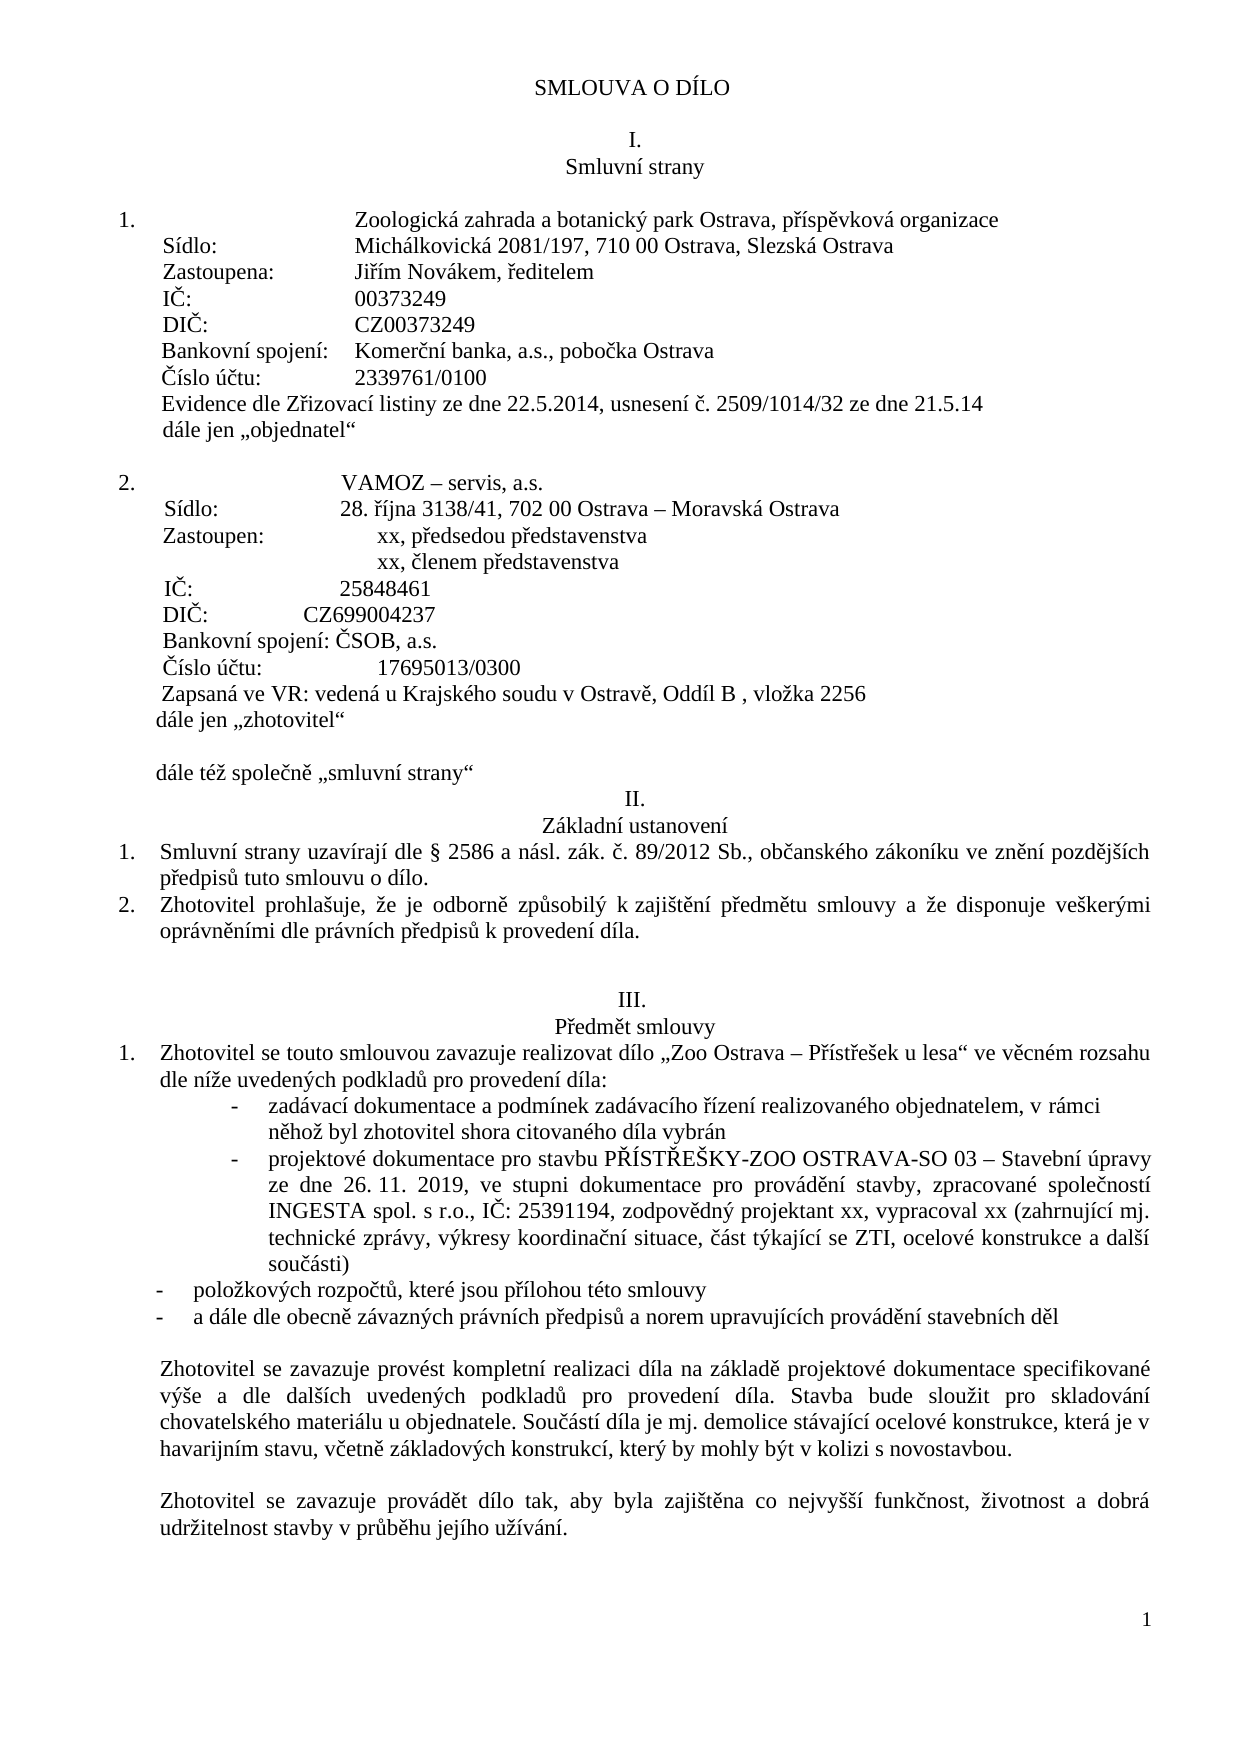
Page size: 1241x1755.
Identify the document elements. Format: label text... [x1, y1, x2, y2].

text dále jen „objednatel“ [156, 416, 1152, 443]
text Smlouva o dílo [118, 74, 1152, 100]
text Bankovní spojení: Komerční banka, a.s., pobočka Ostrava [156, 337, 1152, 364]
list Smluvní strany uzavírají dle § 2586 a násl. zák. č. 89/2012 Sb., občanského zákoníku ve znění pozdějších předpisů tuto smlouvu o dílo. [118, 838, 1152, 891]
text Zhotovitel se zavazuje provést kompletní realizaci díla na základě projektové dokumentace specifikované výše a dle dalších uvedených podkladů pro provedení díla. Stavba bude sloužit pro skladování chovatelského materiálu u objednatele. Součástí díla je mj. demolice stávající ocelové konstrukce, která je v havarijním stavu, včetně základových konstrukcí, který by mohly být v kolizi s novostavbou. [159, 1356, 1152, 1461]
text Číslo účtu: 2339761/0100 [156, 364, 1152, 390]
text Zastoupena: Jiřím Novákem, ředitelem [118, 258, 1152, 285]
text Předmět smlouvy [118, 1013, 1152, 1039]
text Číslo účtu: 17695013/0300 [156, 654, 1152, 680]
list položkových rozpočtů, které jsou přílohou této smlouvy [156, 1276, 1152, 1303]
text Sídlo: Michálkovická 2081/197, 710 00 Ostrava, Slezská Ostrava [118, 232, 1152, 258]
text Bankovní spojení: ČSOB, a.s. [156, 627, 1152, 654]
text Smluvní strany [118, 153, 1152, 179]
list Zhotovitel prohlašuje, že je odborně způsobilý k zajištění předmětu smlouvy a že disponuje veškerými oprávněními dle právních předpisů k provedení díla. [118, 891, 1152, 943]
text 2. VAMOZ – servis, a.s. [118, 469, 1152, 496]
text Evidence dle Zřizovací listiny ze dne 22.5.2014, usnesení č. 2509/1014/32 ze dne 21.5.14 [156, 390, 1152, 416]
text IČ: 00373249 [156, 285, 1152, 311]
text dále jen „zhotovitel“ [118, 706, 1152, 733]
text III. [118, 987, 1152, 1013]
text I. [118, 127, 1152, 153]
text II. [118, 785, 1152, 812]
list projektové dokumentace pro stavbu PŘÍSTŘEŠKY-ZOO OSTRAVA-SO 03 – Stavební úpravy ze dne 26. 11. 2019, ve stupni dokumentace pro provádění stavby, zpracované společností INGESTA spol. s r.o., IČ: 25391194, zodpovědný projektant xx, vypracoval xx (zahrnující mj. technické zprávy, výkresy koordinační situace, část týkající se ZTI, ocelové konstrukce a další součásti) [231, 1145, 1152, 1276]
text xx, členem představenstva [156, 548, 1152, 574]
text dále též společně „smluvní strany“ [156, 759, 1152, 785]
text 1. Zoologická zahrada a botanický park Ostrava, příspěvková organizace [118, 206, 1152, 232]
text Zastoupen: xx, předsedou představenstva [156, 522, 1152, 548]
text DIČ: CZ699004237 [156, 601, 1152, 627]
text Zapsaná ve VR: vedená u Krajského soudu v Ostravě, Oddíl B , vložka 2256 [156, 680, 1152, 706]
text IČ: 25848461 [118, 574, 1152, 601]
list zadávací dokumentace a podmínek zadávacího řízení realizovaného objednatelem, v rámci něhož byl zhotovitel shora citovaného díla vybrán [231, 1092, 1152, 1145]
list Zhotovitel se touto smlouvou zavazuje realizovat dílo „Zoo Ostrava – Přístřešek u lesa“ ve věcném rozsahu dle níže uvedených podkladů pro provedení díla: [118, 1039, 1152, 1092]
text Zhotovitel se zavazuje provádět dílo tak, aby byla zajištěna co nejvyšší funkčnost, životnost a dobrá udržitelnost stavby v průběhu jejího užívání. [159, 1487, 1152, 1540]
text Sídlo: 28. října 3138/41, 702 00 Ostrava – Moravská Ostrava [118, 496, 1152, 522]
subtitle Základní ustanovení [118, 812, 1152, 838]
text DIČ: CZ00373249 [156, 311, 1152, 337]
list a dále dle obecně závazných právních předpisů a norem upravujících provádění stavebních děl [156, 1303, 1152, 1329]
